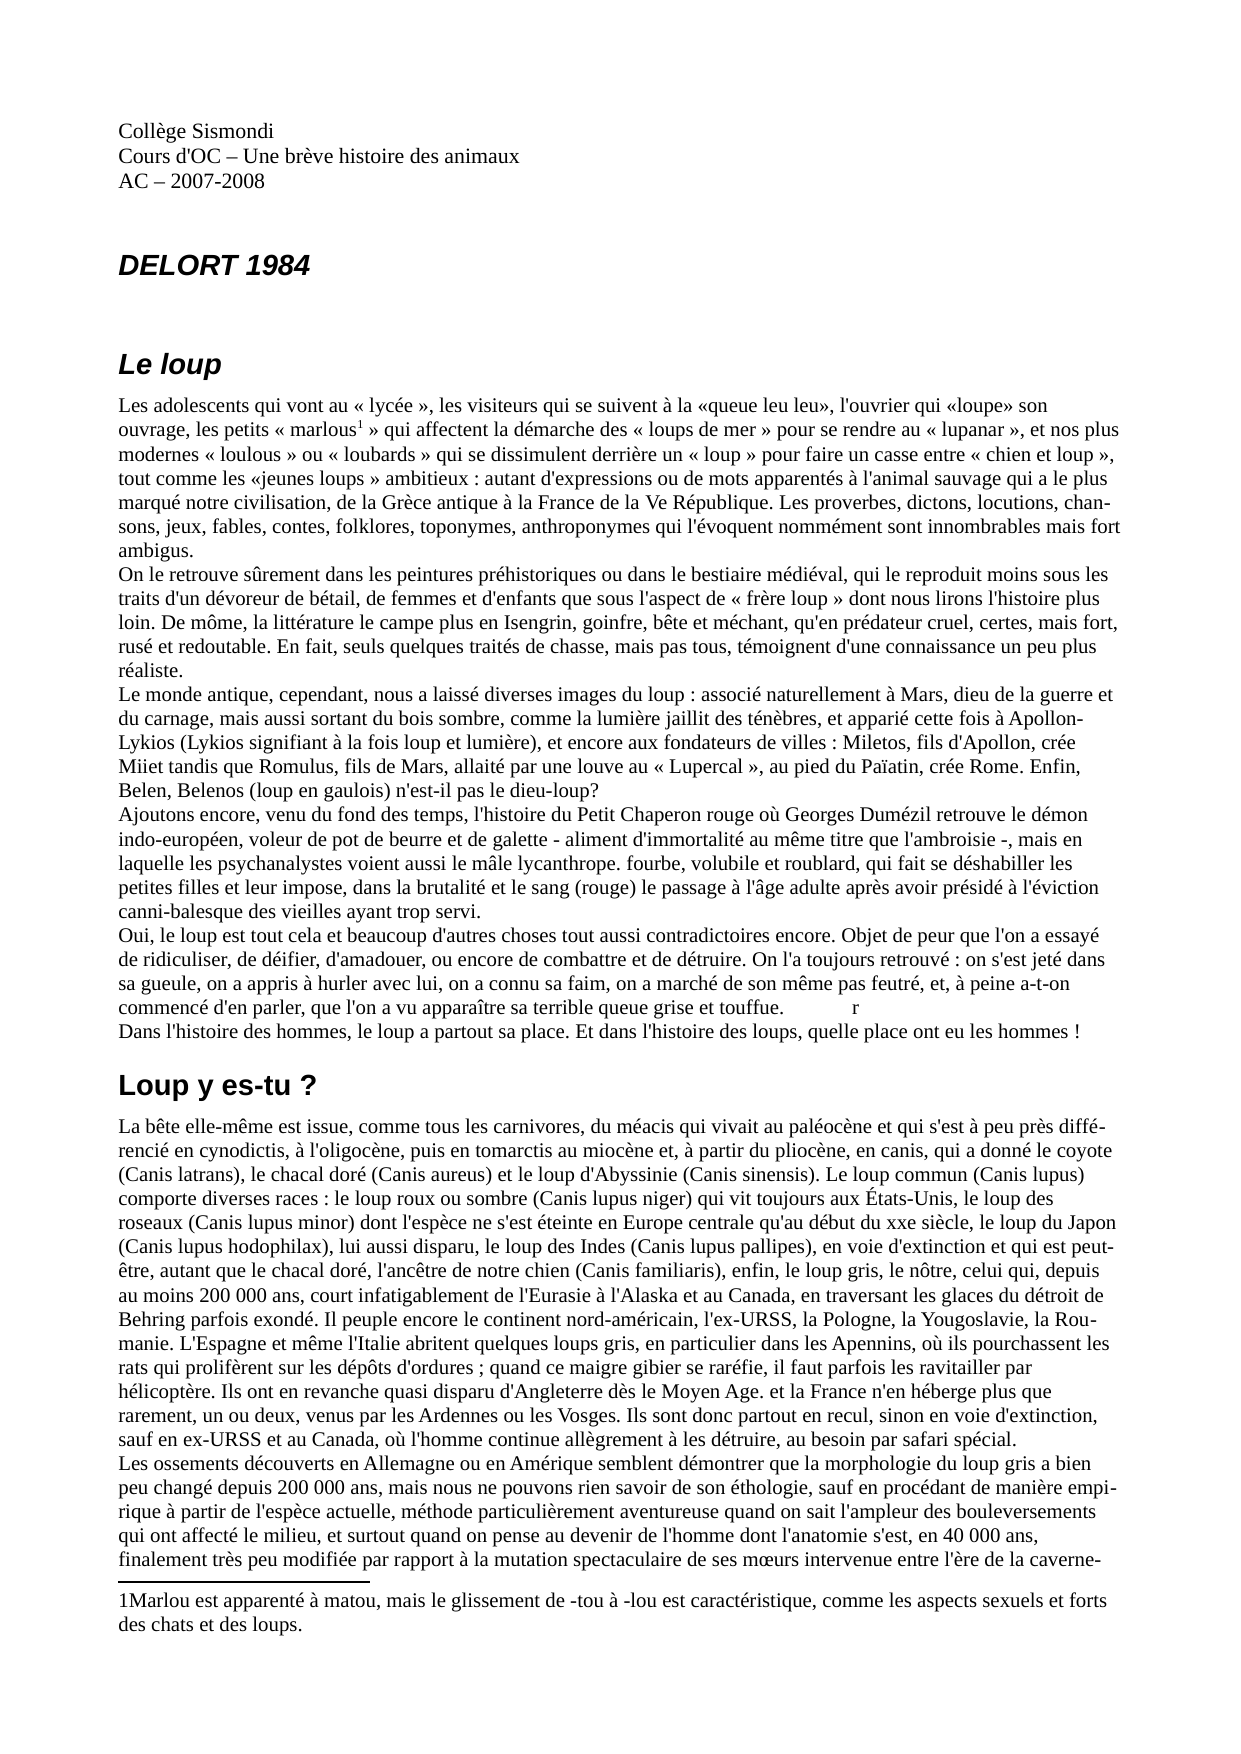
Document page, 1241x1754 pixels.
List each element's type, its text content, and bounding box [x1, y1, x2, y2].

text Oui, le loup est tout cela et beaucoup d'autres choses tout aussi contradictoires encore. Objet de peur que l'on a essayé de ridiculiser, de déifier, d'amadouer, ou encore de combattre et de détruire. On l'a toujours retrouvé : on s'est jeté dans sa gueule, on a appris à hurler avec lui, on a connu sa faim, on a marché de son même pas feutré, et, à peine a-t-on commencé d'en parler, que l'on a vu apparaître sa terrible queue grise et touffue. r [118, 923, 1122, 1019]
text On le retrouve sûrement dans les peintures préhistoriques ou dans le bestiaire médiéval, qui le reproduit moins sous les traits d'un dévoreur de bétail, de femmes et d'enfants que sous l'aspect de « frère loup » dont nous lirons l'histoire plus loin. De môme, la littérature le campe plus en Isengrin, goinfre, bête et méchant, qu'en prédateur cruel, certes, mais fort, rusé et redoutable. En fait, seuls quelques traités de chasse, mais pas tous, témoignent d'une connaissance un peu plus réaliste. [118, 562, 1122, 682]
text Les ossements découverts en Allemagne ou en Amérique semblent démontrer que la morphologie du loup gris a bien peu changé depuis 200 000 ans, mais nous ne pouvons rien savoir de son éthologie, sauf en procédant de manière empi­rique à partir de l'espèce actuelle, méthode particulièrement aventureuse quand on sait l'ampleur des bouleversements qui ont affecté le milieu, et surtout quand on pense au devenir de l'homme dont l'anatomie s'est, en 40 000 ans, finalement très peu modifiée par rapport à la mutation spectaculaire de ses mœurs intervenue entre l'ère de la caverne- [118, 1451, 1122, 1571]
text Marlou est apparenté à matou, mais le glissement de -tou à -lou est caractéristique, comme les aspects sexuels et forts des chats et des loups. [118, 1588, 1122, 1636]
text Les adolescents qui vont au « lycée », les visiteurs qui se suivent à la «queue leu leu», l'ouvrier qui «loupe» son ouvrage, les petits « marlous » qui affectent la démarche des « loups de mer » pour se rendre au « lupanar », et nos plus modernes « loulous » ou « loubards » qui se dissimulent der­rière un « loup » pour faire un casse entre « chien et loup », tout comme les «jeunes loups » ambitieux : autant d'expres­sions ou de mots apparentés à l'animal sauvage qui a le plus marqué notre civilisation, de la Grèce antique à la France de la Ve République. Les proverbes, dictons, locutions, chan­sons, jeux, fables, contes, folklores, toponymes, anthroponymes qui l'évoquent nommément sont innombrables mais fort ambigus. [118, 393, 1122, 562]
text Ajoutons encore, venu du fond des temps, l'histoire du Petit Chaperon rouge où Georges Dumézil retrouve le démon indo-européen, voleur de pot de beurre et de galette - aliment d'immortalité au même titre que l'ambroisie -, mais en laquelle les psychanalystes voient aussi le mâle lycanthrope. fourbe, volubile et roublard, qui fait se déshabiller les petites filles et leur impose, dans la brutalité et le sang (rouge) le passage à l'âge adulte après avoir présidé à l'éviction canni-balesque des vieilles ayant trop servi. [118, 802, 1122, 923]
subtitle DELORT 1984 [118, 247, 1122, 281]
text AC – 2007-2008 [118, 168, 1122, 194]
subtitle Le loup [118, 347, 1122, 381]
text Collège Sismondi [118, 118, 1122, 143]
text Le monde antique, cependant, nous a laissé diverses images du loup : associé naturellement à Mars, dieu de la guerre et du carnage, mais aussi sortant du bois sombre, comme la lumière jaillit des ténèbres, et apparié cette fois à Apollon-Lykios (Lykios signifiant à la fois loup et lumière), et encore aux fondateurs de villes : Miletos, fils d'Apollon, crée Miiet tandis que Romulus, fils de Mars, allaité par une louve au « Lupercal », au pied du Païatin, crée Rome. Enfin, Belen, Belenos (loup en gaulois) n'est-il pas le dieu-loup? [118, 682, 1122, 802]
text La bête elle-même est issue, comme tous les carnivores, du méacis qui vivait au paléocène et qui s'est à peu près diffé­rencié en cynodictis, à l'oligocène, puis en tomarctis au mio­cène et, à partir du pliocène, en canis, qui a donné le coyote (Canis latrans), le chacal doré (Canis aureus) et le loup d'Abyssinie (Canis sinensis). Le loup commun (Canis lupus) comporte diverses races : le loup roux ou sombre (Canis lupus niger) qui vit toujours aux États-Unis, le loup des roseaux (Canis lupus minor) dont l'espèce ne s'est éteinte en Europe centrale qu'au début du xxe siècle, le loup du Japon (Canis lupus hodophilax), lui aussi disparu, le loup des Indes (Canis lupus pallipes), en voie d'extinction et qui est peut-être, autant que le chacal doré, l'ancêtre de notre chien (Canis familiaris), enfin, le loup gris, le nôtre, celui qui, depuis au moins 200 000 ans, court infatigablement de l'Eurasie à l'Alaska et au Canada, en traversant les glaces du détroit de Behring parfois exondé. Il peuple encore le continent nord-américain, l'ex-URSS, la Pologne, la Yougoslavie, la Rou­manie. L'Espagne et même l'Italie abritent quelques loups gris, en particulier dans les Apennins, où ils pourchassent les rats qui prolifèrent sur les dépôts d'ordures ; quand ce maigre gibier se raréfie, il faut parfois les ravitailler par hélicoptère. Ils ont en revanche quasi disparu d'Angleterre dès le Moyen Age. et la France n'en héberge plus que rarement, un ou deux, venus par les Ardennes ou les Vosges. Ils sont donc partout en recul, sinon en voie d'extinction, sauf en ex-URSS et au Canada, où l'homme continue allègrement à les détruire, au besoin par safari spécial. [118, 1114, 1122, 1451]
text Dans l'histoire des hommes, le loup a partout sa place. Et dans l'histoire des loups, quelle place ont eu les hommes ! [118, 1019, 1122, 1043]
text Cours d'OC – Une brève histoire des animaux [118, 143, 1122, 168]
subtitle Loup y es-tu ? [118, 1068, 1122, 1102]
